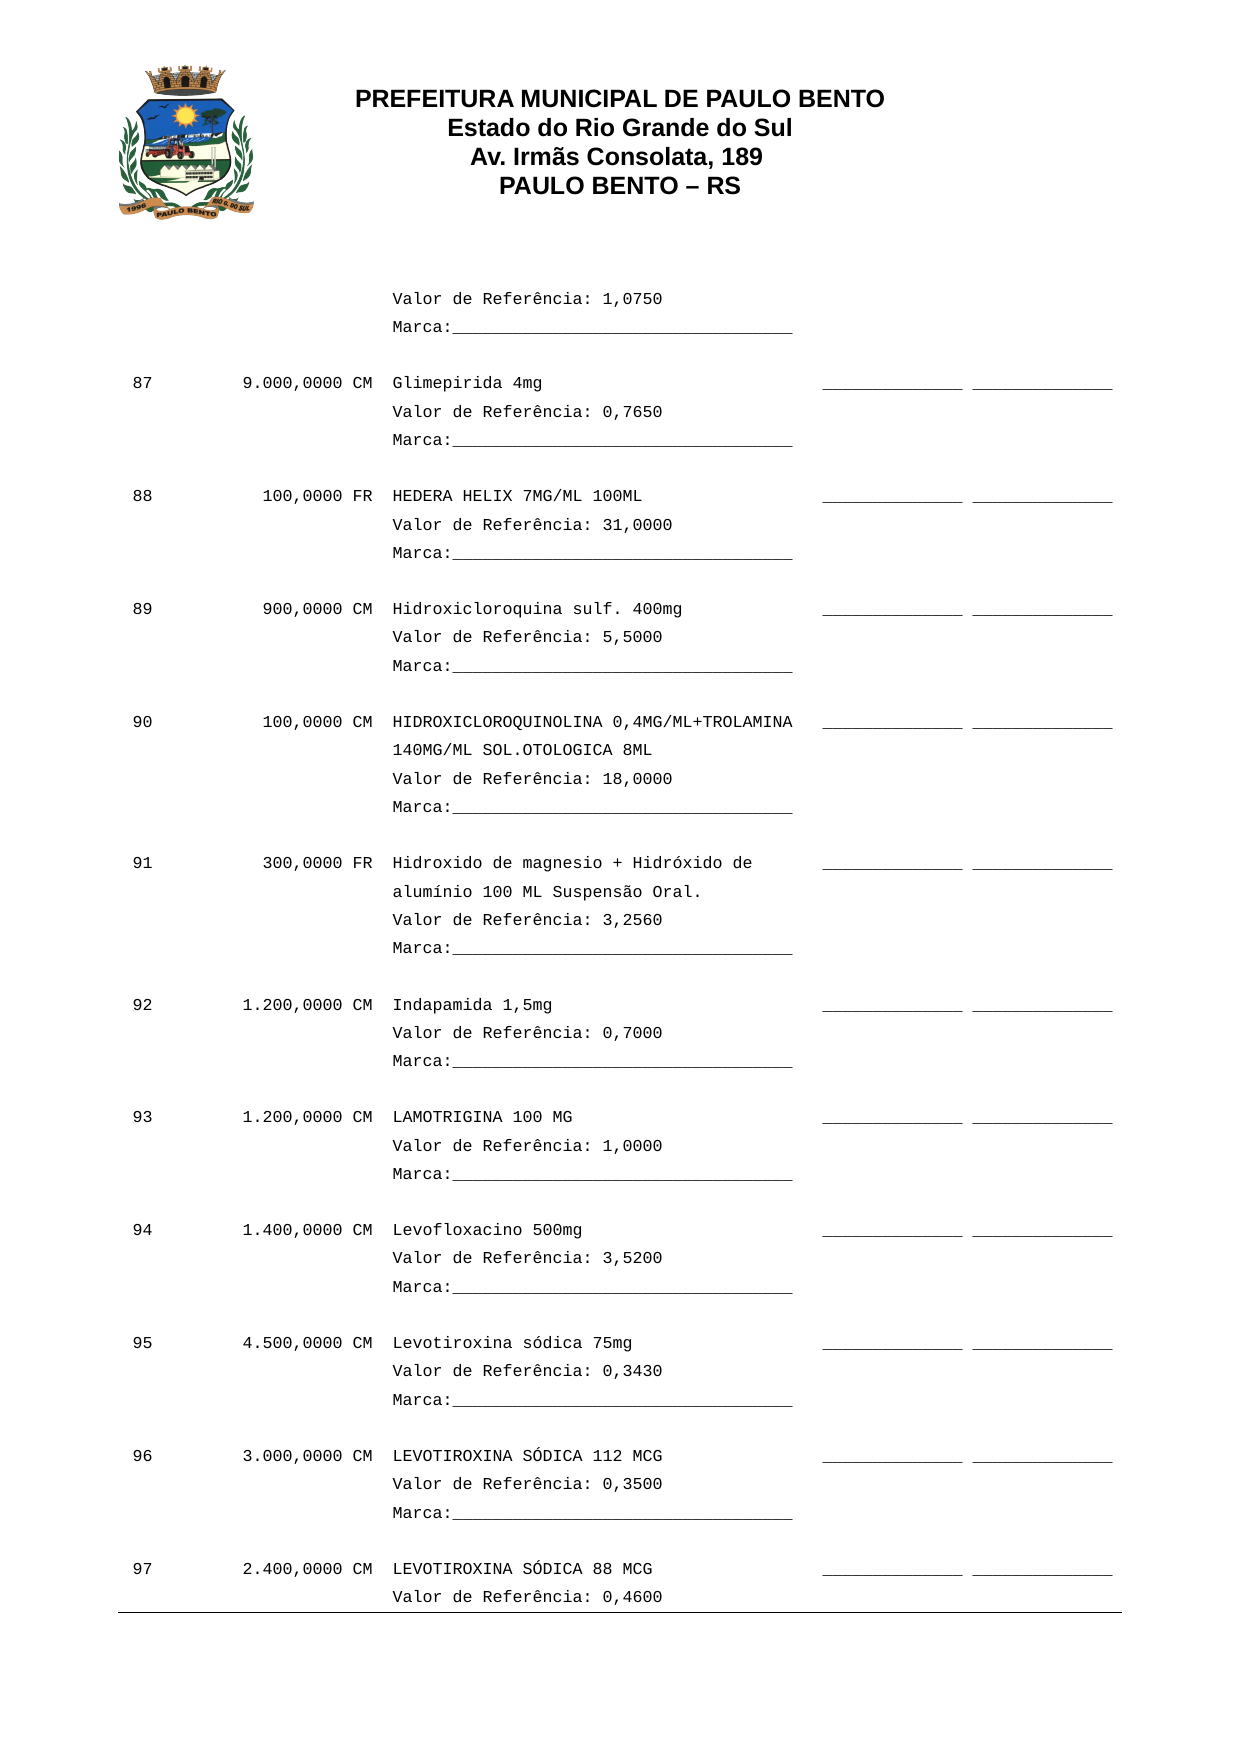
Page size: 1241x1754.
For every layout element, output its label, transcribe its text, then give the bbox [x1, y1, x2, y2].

text Valor de Referência: 1,0750 Marca:__________________________________ 87 9.000,0000 CM Glimepirida 4mg ______________ ______________ Valor de Referência: 0,7650 Marca:__________________________________ 88 100,0000 FR HEDERA HELIX 7MG/ML 100ML ______________ ______________ Valor de Referência: 31,0000 Marca:__________________________________ 89 900,0000 CM Hidroxicloroquina sulf. 400mg ______________ ______________ Valor de Referência: 5,5000 Marca:__________________________________ 90 100,0000 CM HIDROXICLOROQUINOLINA 0,4MG/ML+TROLAMINA ______________ ______________ 140MG/ML SOL.OTOLOGICA 8ML Valor de Referência: 18,0000 Marca:__________________________________ 91 300,0000 FR Hidroxido de magnesio + Hidróxido de ______________ ______________ alumínio 100 ML Suspensão Oral. Valor de Referência: 3,2560 Marca:__________________________________ 92 1.200,0000 CM Indapamida 1,5mg ______________ ______________ Valor de Referência: 0,7000 Marca:__________________________________ 93 1.200,0000 CM LAMOTRIGINA 100 MG ______________ ______________ Valor de Referência: 1,0000 Marca:__________________________________ 94 1.400,0000 CM Levofloxacino 500mg ______________ ______________ Valor de Referência: 3,5200 Marca:__________________________________ 95 4.500,0000 CM Levotiroxina sódica 75mg ______________ ______________ Valor de Referência: 0,3430 Marca:__________________________________ 96 3.000,0000 CM LEVOTIROXINA SÓDICA 112 MCG ______________ ______________ Valor de Referência: 0,3500 Marca:__________________________________ 97 2.400,0000 CM LEVOTIROXINA SÓDICA 88 MCG ______________ ______________ Valor de Referência: 0,4600 [118, 286, 1122, 1612]
picture [118, 65, 254, 220]
